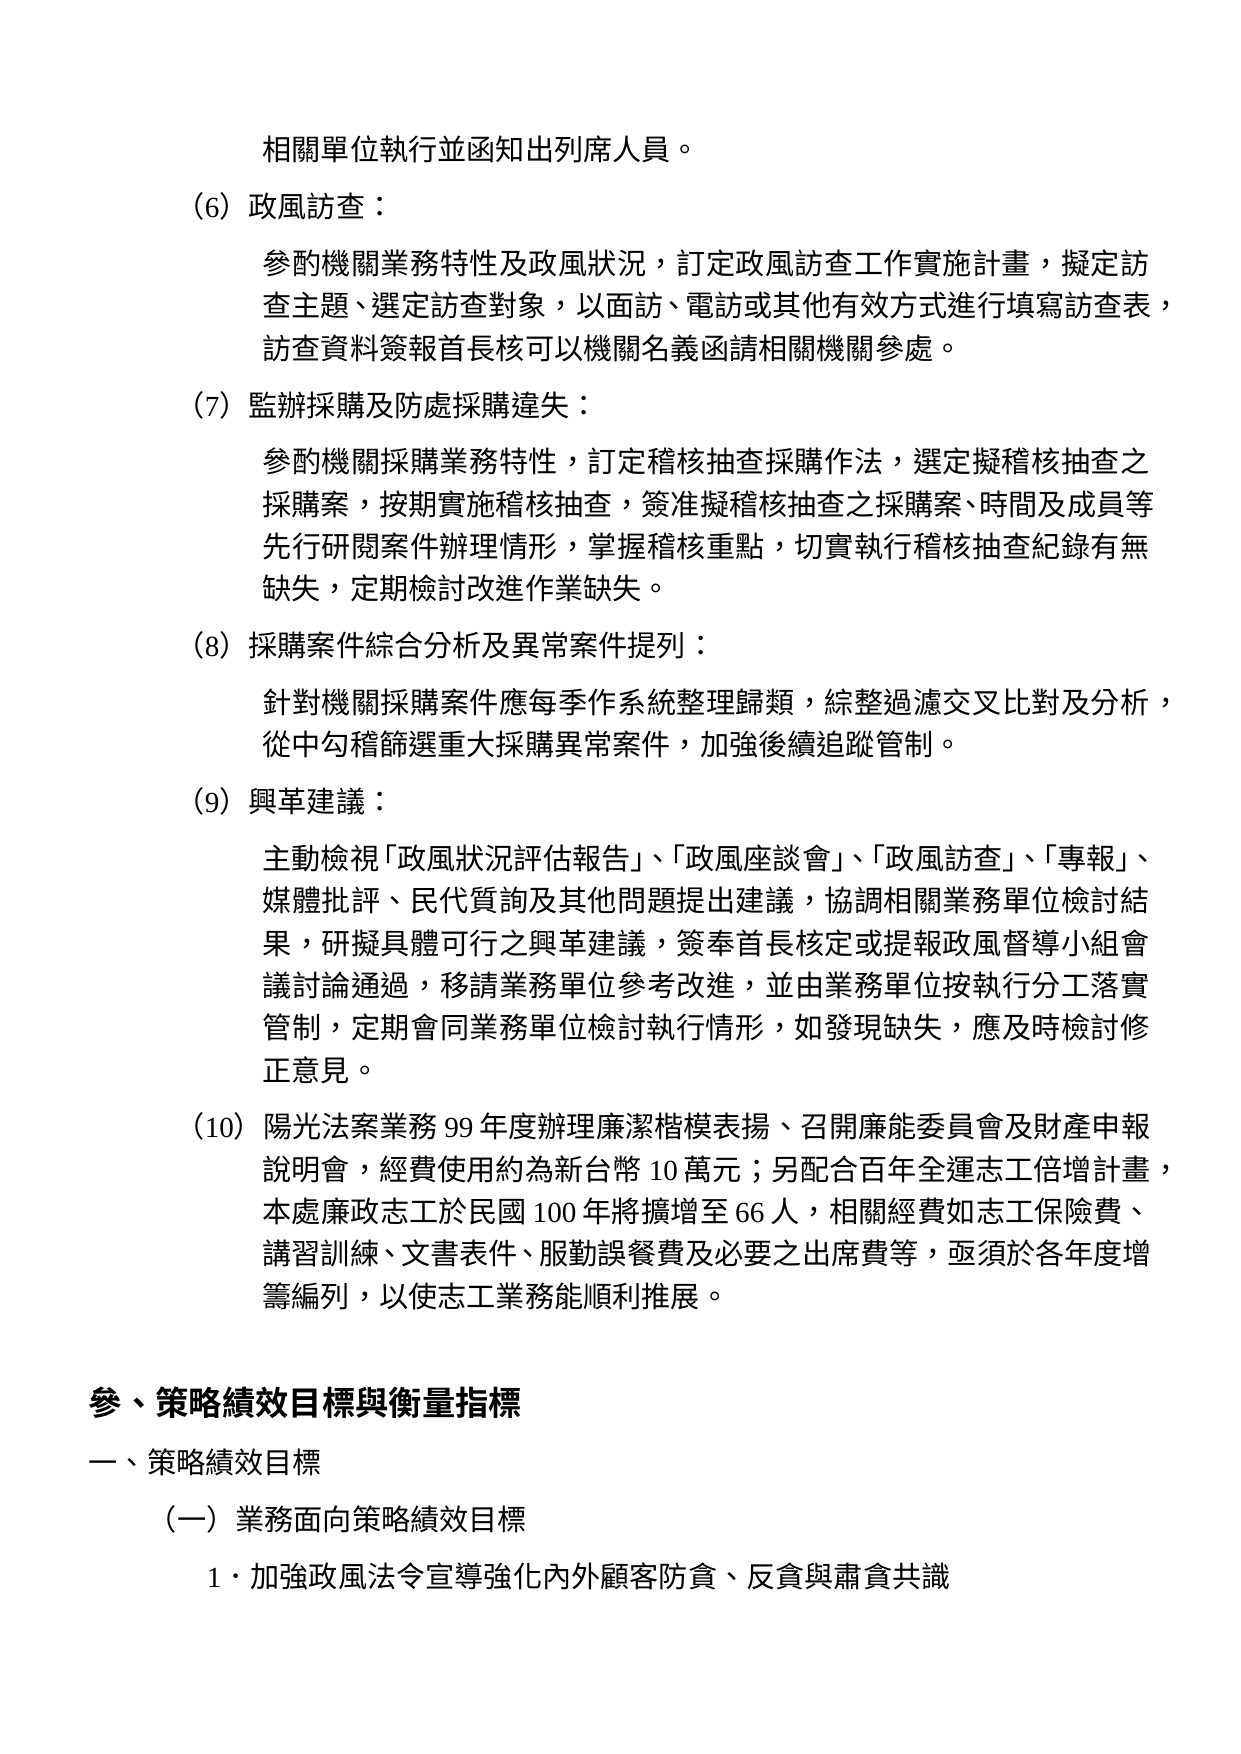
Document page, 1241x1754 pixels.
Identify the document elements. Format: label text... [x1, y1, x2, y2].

text 參酌機關業務特性及政風狀況，訂定政風訪查工作實施計畫，擬定訪查主題、選定訪查對象，以面訪、電訪或其他有效方式進行填寫訪查表，訪查資料簽報首長核可以機關名義函請相關機關參處。 [262, 241, 1152, 368]
list 監辦採購及防處採購違失： [175, 382, 1152, 424]
list 採購案件綜合分析及異常案件提列： [175, 623, 1152, 665]
list 政風訪查： [175, 184, 1152, 226]
list 興革建議： [175, 779, 1152, 821]
text （一）業務面向策略績效目標 [148, 1497, 1152, 1539]
text 參、策略績效目標與衡量指標 [88, 1377, 1152, 1425]
text 參酌機關採購業務特性，訂定稽核抽查採購作法，選定擬稽核抽查之採購案，按期實施稽核抽查，簽准擬稽核抽查之採購案、時間及成員等。先行研閱案件辦理情形，掌握稽核重點，切實執行稽核抽查紀錄有無缺失，定期檢討改進作業缺失。 [262, 439, 1152, 608]
text 選定與民眾權益關係密切、易滋弊端業務、爭議問題或亟待興革改善之業務事項，作為政風座談的研討主題，邀請專家學者等社會人士舉辦，擬定「政風座談會實施計畫」，詳列籌備作業及進程，簽報首長核定或陳報政風督導小組會議，函發開會通知列席人員，逐一檢視確認準備工作，開會時製作會議記錄簽報首長核定，函請權責機關參處，函發相關單位執行並函知出列席人員。 [262, 127, 1152, 169]
list 陽光法案業務99年度辦理廉潔楷模表揚、召開廉能委員會及財產申報說明會，經費使用約為新台幣10萬元；另配合百年全運志工倍增計畫，本處廉政志工於民國100年將擴增至66人，相關經費如志工保險費、講習訓練、文書表件、服勤誤餐費及必要之出席費等，亟須於各年度增籌編列，以使志工業務能順利推展。 [175, 1104, 1152, 1316]
list 加強政風法令宣導強化內外顧客防貪、反貪與肅貪共識 [207, 1553, 1152, 1596]
text 一、策略績效目標 [88, 1440, 1152, 1482]
text 主動檢視「政風狀況評估報告」、「政風座談會」、「政風訪查」、「專報」、媒體批評、民代質詢及其他問題提出建議，協調相關業務單位檢討結果，研擬具體可行之興革建議，簽奉首長核定或提報政風督導小組會議討論通過，移請業務單位參考改進，並由業務單位按執行分工落實管制，定期會同業務單位檢討執行情形，如發現缺失，應及時檢討修正意見。 [262, 836, 1152, 1089]
text 針對機關採購案件應每季作系統整理歸類，綜整過濾交叉比對及分析，從中勾稽篩選重大採購異常案件，加強後續追蹤管制。 [262, 680, 1152, 764]
